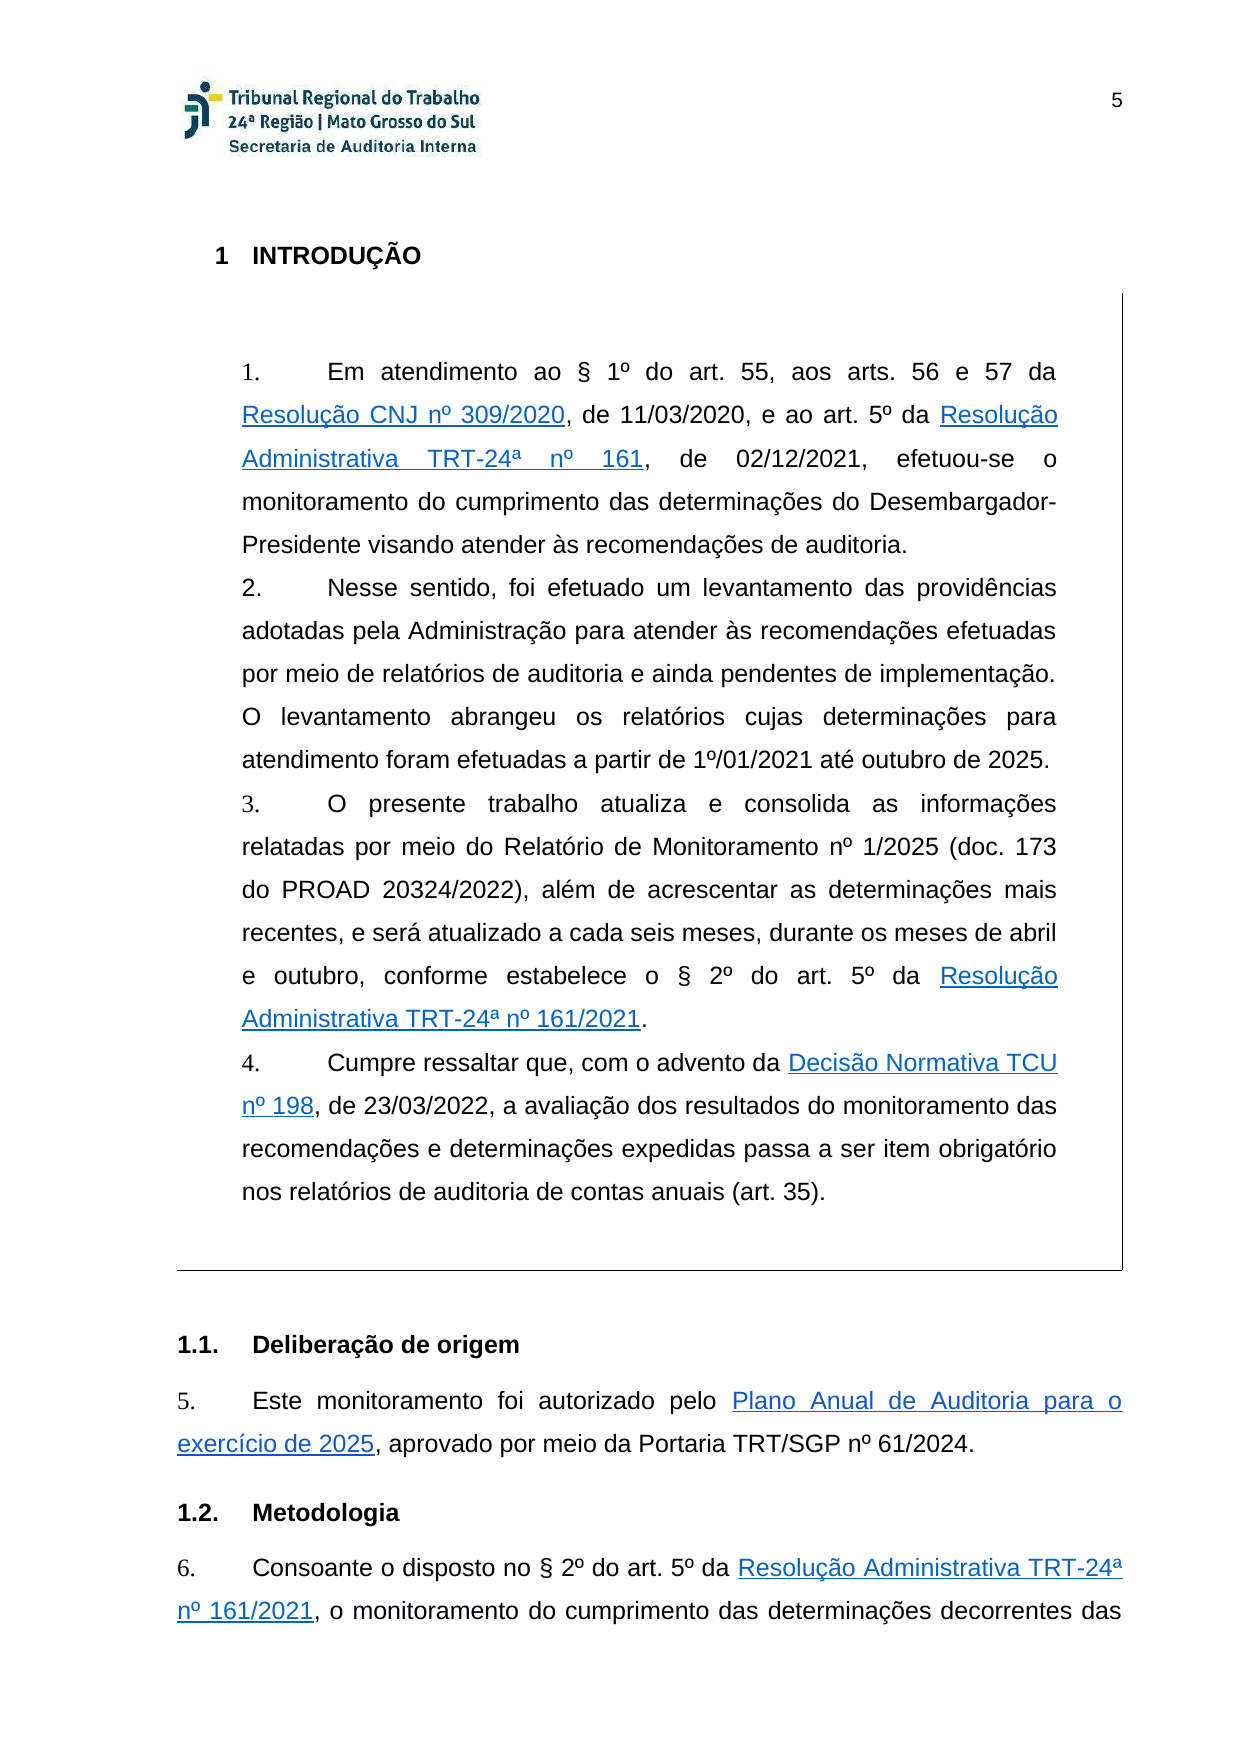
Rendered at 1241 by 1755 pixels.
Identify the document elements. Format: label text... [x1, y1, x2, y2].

list Nesse sentido, foi efetuado um levantamento das providências adotadas pela Administração para atender às recomendações efetuadas por meio de relatórios de auditoria e ainda pendentes de implementação. O levantamento abrangeu os relatórios cujas determinações para atendimento foram efetuadas a partir de 1º/01/2021 até outubro de 2025. [177, 508, 1122, 724]
list Consoante o disposto no § 2º do art. 5º da Resolução Administrativa TRT-24ª nº 161/2021, o monitoramento do cumprimento das determinações decorrentes das [177, 1553, 1122, 1625]
list Em atendimento ao § 1º do art. 55, aos arts. 56 e 57 da Resolução CNJ nº 309/2020, de 11/03/2020, e ao art. 5º da Resolução Administrativa TRT-24ª nº 161, de 02/12/2021, efetuou-se o monitoramento do cumprimento das determinações do Desembargador-Presidente visando atender às recomendações de auditoria. [177, 293, 1122, 508]
list O presente trabalho atualiza e consolida as informações relatadas por meio do Relatório de Monitoramento nº 1/2025 (doc. 173 do PROAD 20324/2022), além de acrescentar as determinações mais recentes, e será atualizado a cada seis meses, durante os meses de abril e outubro, conforme estabelece o § 2º do art. 5º da Resolução Administrativa TRT-24ª nº 161/2021. [177, 724, 1122, 983]
list Este monitoramento foi autorizado pelo Plano Anual de Auditoria para o exercício de 2025, aprovado por meio da Portaria TRT/SGP nº 61/2024. [177, 1386, 1122, 1458]
list Cumpre ressaltar que, com o advento da Decisão Normativa TCU nº 198, de 23/03/2022, a avaliação dos resultados do monitoramento das recomendações e determinações expedidas passa a ser item obrigatório nos relatórios de auditoria de contas anuais (art. 35). [177, 983, 1122, 1270]
list INTRODUÇÃO [214, 241, 1122, 270]
list Metodologia [177, 1497, 1122, 1526]
list Deliberação de origem [177, 1331, 1122, 1359]
